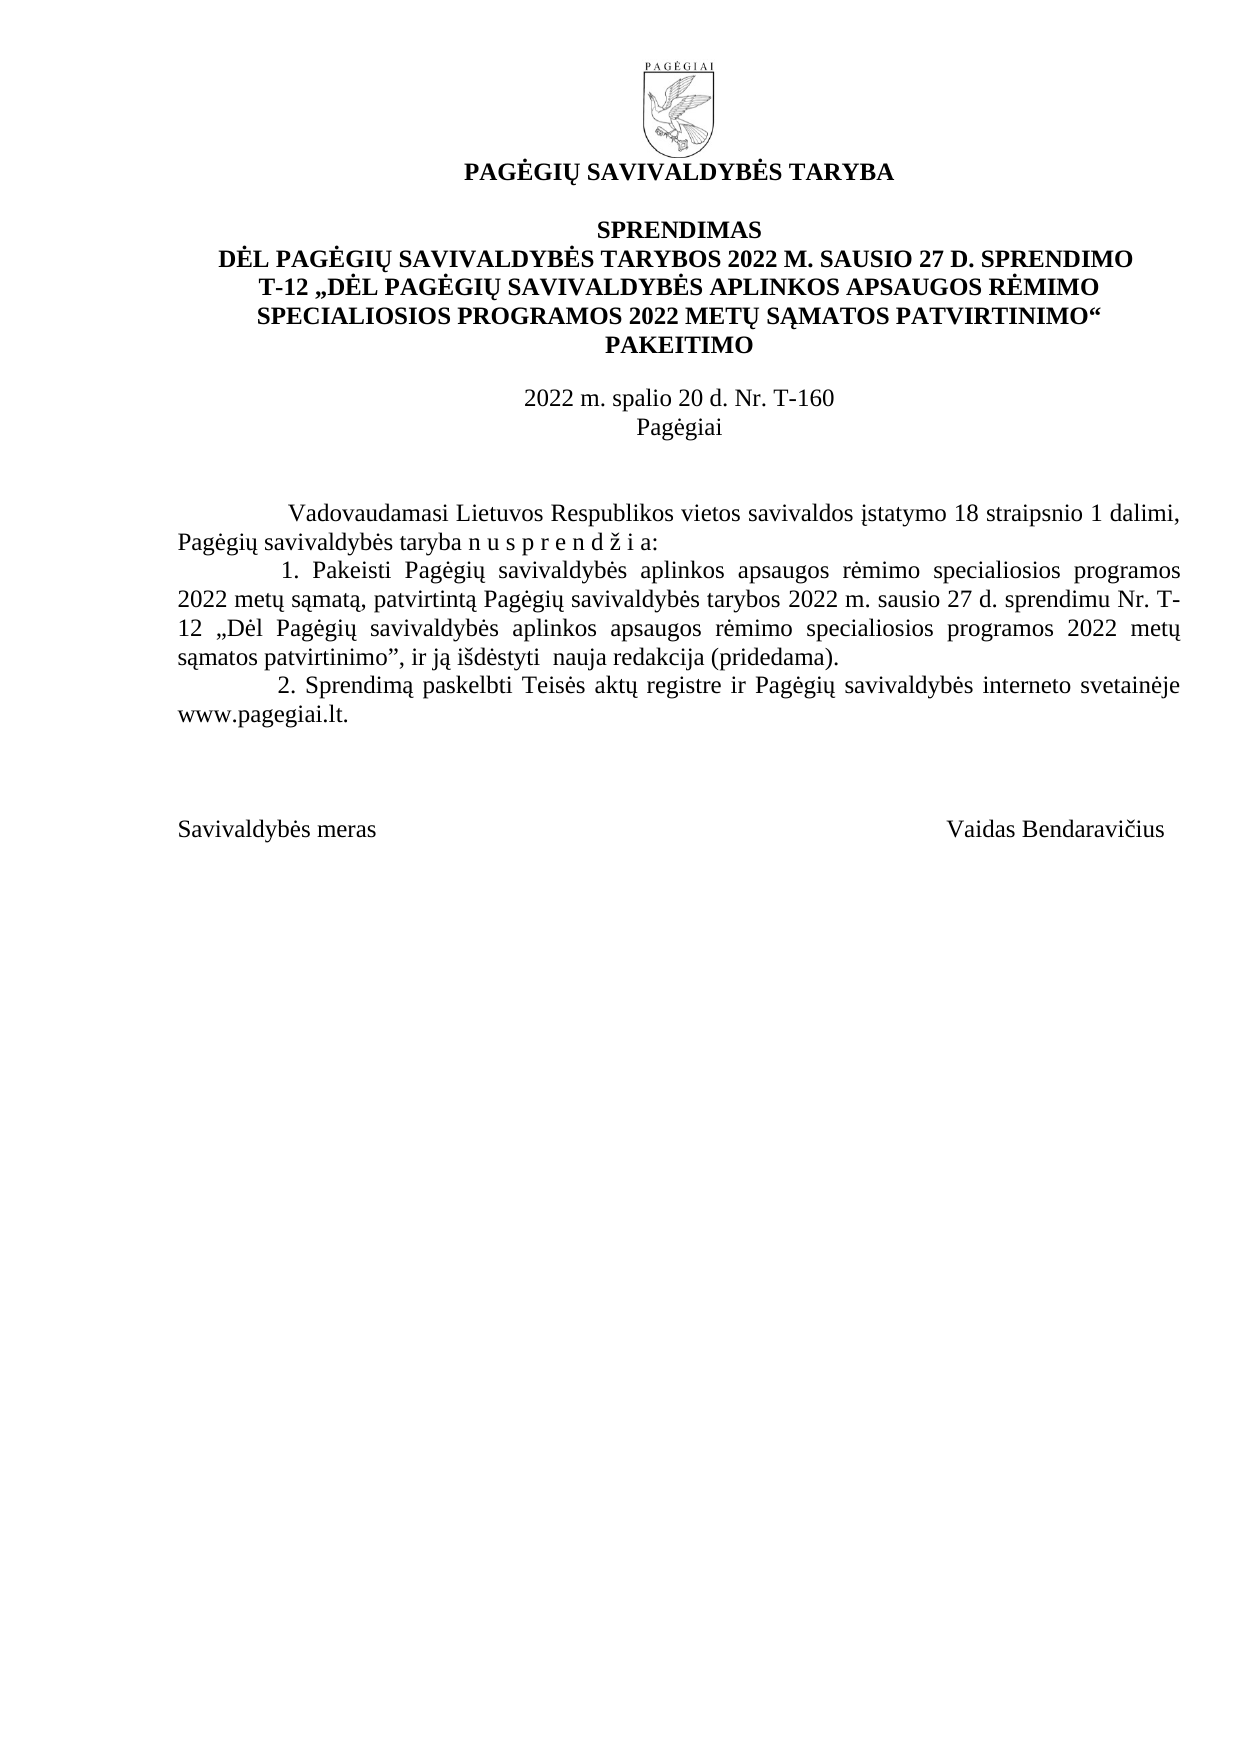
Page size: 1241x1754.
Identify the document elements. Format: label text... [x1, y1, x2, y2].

text 1. Pakeisti Pagėgių savivaldybės aplinkos apsaugos rėmimo specialiosios programos 2022 metų sąmatą, patvirtintą Pagėgių savivaldybės tarybos 2022 m. sausio 27 d. sprendimu Nr. T-12 „Dėl Pagėgių savivaldybės aplinkos apsaugos rėmimo specialiosios programos 2022 metų sąmatos patvirtinimo”, ir ją išdėstyti nauja redakcija (pridedama). [177, 555, 1181, 670]
text sprendimas [177, 215, 1181, 244]
text Savivaldybės meras Vaidas Bendaravičius [177, 814, 1181, 843]
text DĖL PAGĖGIŲ SAVIVALDYBĖS TARYBOS 2022 M. SAUSIO 27 D. SPRENDIMO [177, 244, 1181, 272]
text T-12 „DĖL PAGĖGIŲ SAVIVALDYBĖS APLINKOS APSAUGOS RĖMIMO SPECIALIOSIOS PROGRAMOS 2022 METŲ SĄMATOS PATVIRTINIMO“ PAKEITIMO [177, 272, 1181, 359]
text Pagėgiai [177, 412, 1181, 440]
text 2. Sprendimą paskelbti Teisės aktų registre ir Pagėgių savivaldybės interneto svetainėje www.pagegiai.lt. [177, 670, 1181, 728]
text Vadovaudamasi Lietuvos Respublikos vietos savivaldos įstatymo 18 straipsnio 1 dalimi, Pagėgių savivaldybės taryba n u s p r e n d ž i a: [177, 498, 1181, 555]
subtitle 2022 m. spalio 20 d. Nr. T-160 [177, 383, 1181, 412]
subtitle PAGĖGIŲ SAVIVALDYBĖS TARYBA [177, 157, 1181, 186]
